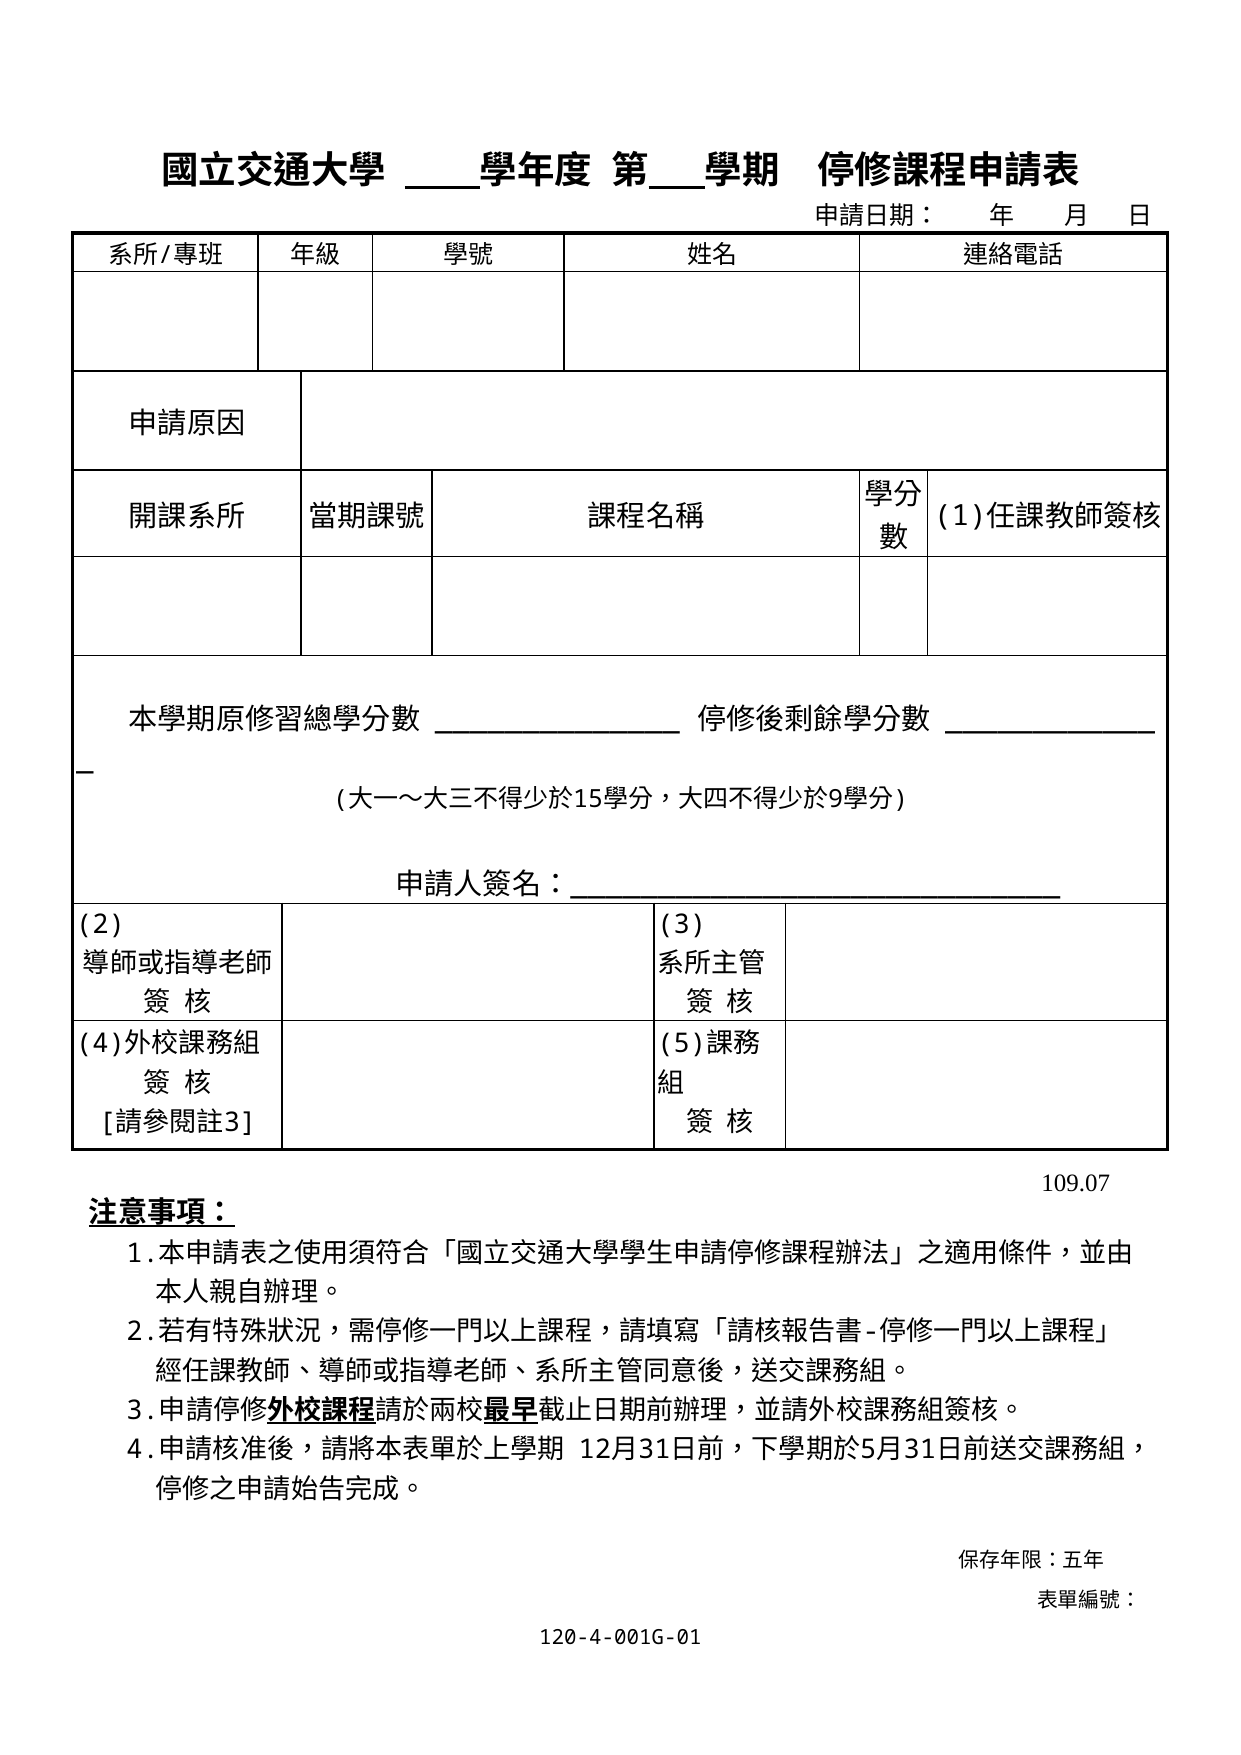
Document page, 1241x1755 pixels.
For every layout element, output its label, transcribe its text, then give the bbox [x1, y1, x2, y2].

table_cell [860, 272, 1166, 370]
text 109.07 [1041, 1168, 1124, 1197]
table_header 年級 [259, 235, 372, 271]
table_header 系所/專班 [74, 235, 257, 271]
table_cell [283, 1021, 653, 1148]
table_cell [786, 904, 1166, 1020]
table_cell 當期課號 [302, 471, 431, 556]
table_cell [302, 557, 431, 655]
table_cell [786, 1021, 1166, 1148]
table_cell (4)外校課務組 簽 核 [請參閱註3] [74, 1021, 281, 1148]
table_cell (1)任課教師簽核 [928, 471, 1166, 556]
table_cell [302, 372, 1166, 469]
table_header 學號 [373, 235, 563, 271]
table_cell 學分數 [860, 471, 927, 556]
text 注意事項： [89, 1188, 1152, 1231]
table_cell 課程名稱 [433, 471, 859, 556]
text 2.若有特殊狀況，需停修一門以上課程，請填寫「請核報告書-停修一門以上課程」經任課教師、導師或指導老師、系所主管同意後，送交課務組。 [126, 1309, 1139, 1388]
table_cell [860, 557, 927, 655]
table_header 連絡電話 [860, 235, 1166, 271]
table_cell [74, 557, 300, 655]
text 申請日期： 年 月 日 [89, 194, 1152, 231]
text 4.申請核准後，請將本表單於上學期 12月31日前，下學期於5月31日前送交課務組，停修之申請始告完成。 [126, 1427, 1139, 1506]
table_cell (2) 導師或指導老師簽 核 [74, 904, 281, 1020]
table_cell [928, 557, 1166, 655]
table_cell 申請人簽名：____________________________ [74, 853, 1166, 903]
text 3.申請停修外校課程請於兩校最早截止日期前辦理，並請外校課務組簽核。 [126, 1388, 1139, 1427]
table_cell [565, 272, 859, 370]
table_header 姓名 [565, 235, 859, 271]
text 1.本申請表之使用須符合「國立交通大學學生申請停修課程辦法」之適用條件，並由本人親自辦理。 [126, 1231, 1139, 1309]
table_cell (3) 系所主管 簽 核 [655, 904, 785, 1020]
table_cell 申請原因 [74, 372, 300, 469]
table_cell [373, 272, 563, 370]
text 國立交通大學 學年度 第 學期 停修課程申請表 [89, 140, 1152, 194]
table_cell [259, 272, 372, 370]
table_cell (5)課務組 簽 核 [655, 1021, 785, 1148]
table_cell [283, 904, 653, 1020]
table_cell 開課系所 [74, 471, 300, 556]
table_cell 本學期原修習總學分數 ______________ 停修後剩餘學分數 _____________ (大一～大三不得少於15學分，大四不得少於9學分) [74, 656, 1166, 853]
table_cell [74, 272, 257, 370]
table_cell [433, 557, 859, 655]
